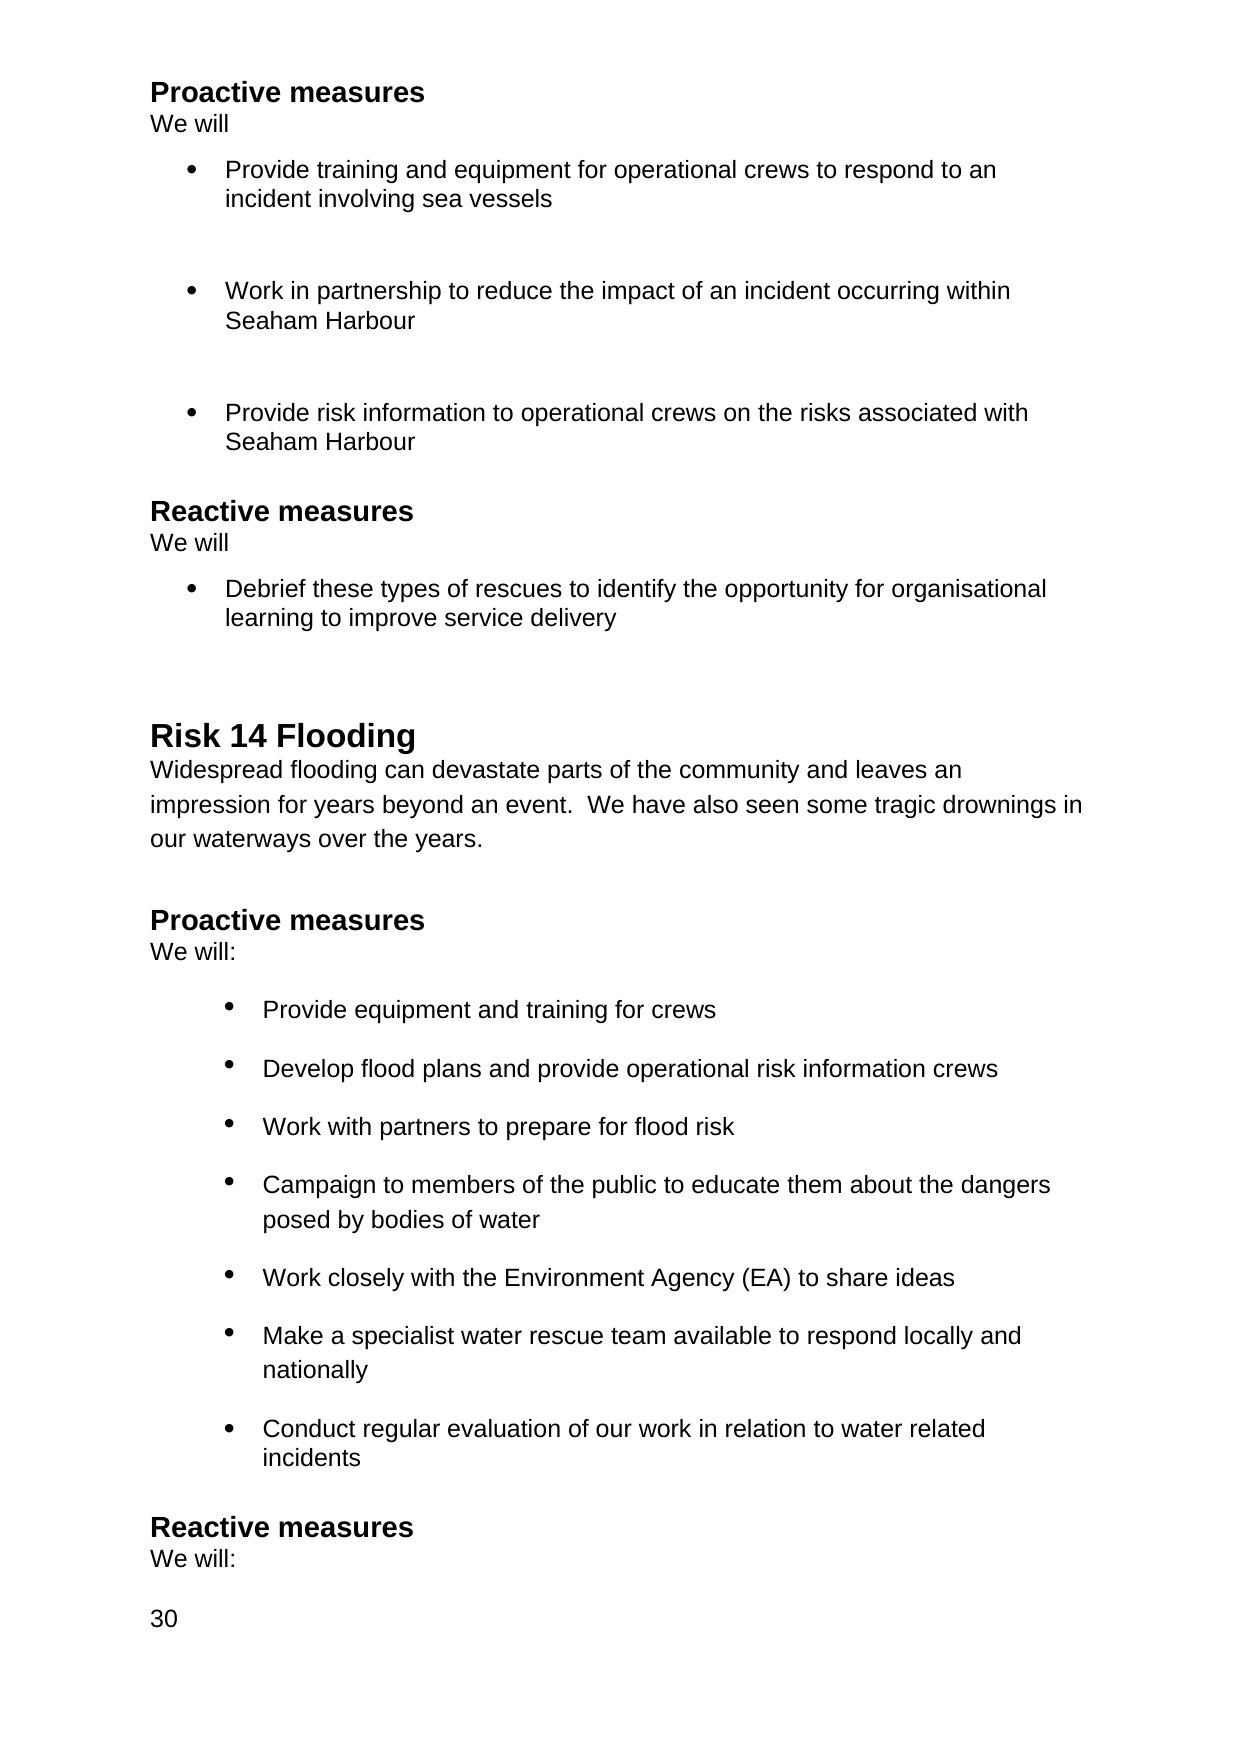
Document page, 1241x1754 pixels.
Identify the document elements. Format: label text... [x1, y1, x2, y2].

text Widespread flooding can devastate parts of the community and leaves an impression for years beyond an event. We have also seen some tragic drownings in our waterways over the years. [150, 755, 1090, 853]
text We will [150, 109, 1090, 138]
list Provide training and equipment for operational crews to respond to an incident involving sea vessels [187, 155, 1090, 213]
text We will [150, 528, 1090, 557]
list Conduct regular evaluation of our work in relation to water related incidents [225, 1414, 1090, 1472]
text We will: [150, 937, 1090, 966]
list Campaign to members of the public to educate them about the dangers posed by bodies of water [225, 1170, 1090, 1233]
list Make a specialist water rescue team available to respond locally and nationally [225, 1321, 1090, 1384]
subtitle Proactive measures [150, 75, 1090, 108]
text We will: [150, 1544, 1090, 1573]
list Debrief these types of rescues to identify the opportunity for organisational learning to improve service delivery [187, 574, 1090, 632]
list Work with partners to prepare for flood risk [225, 1112, 1090, 1141]
list Provide risk information to operational crews on the risks associated with Seaham Harbour [187, 398, 1090, 456]
subtitle Proactive measures [150, 903, 1090, 937]
subtitle Risk 14 Flooding [150, 716, 1090, 754]
subtitle Reactive measures [150, 494, 1090, 527]
list Provide equipment and training for crews [225, 995, 1090, 1024]
list Work in partnership to reduce the impact of an incident occurring within Seaham Harbour [187, 276, 1090, 334]
subtitle Reactive measures [150, 1510, 1090, 1543]
list Work closely with the Environment Agency (EA) to share ideas [225, 1263, 1090, 1292]
list Develop flood plans and provide operational risk information crews [225, 1053, 1090, 1082]
